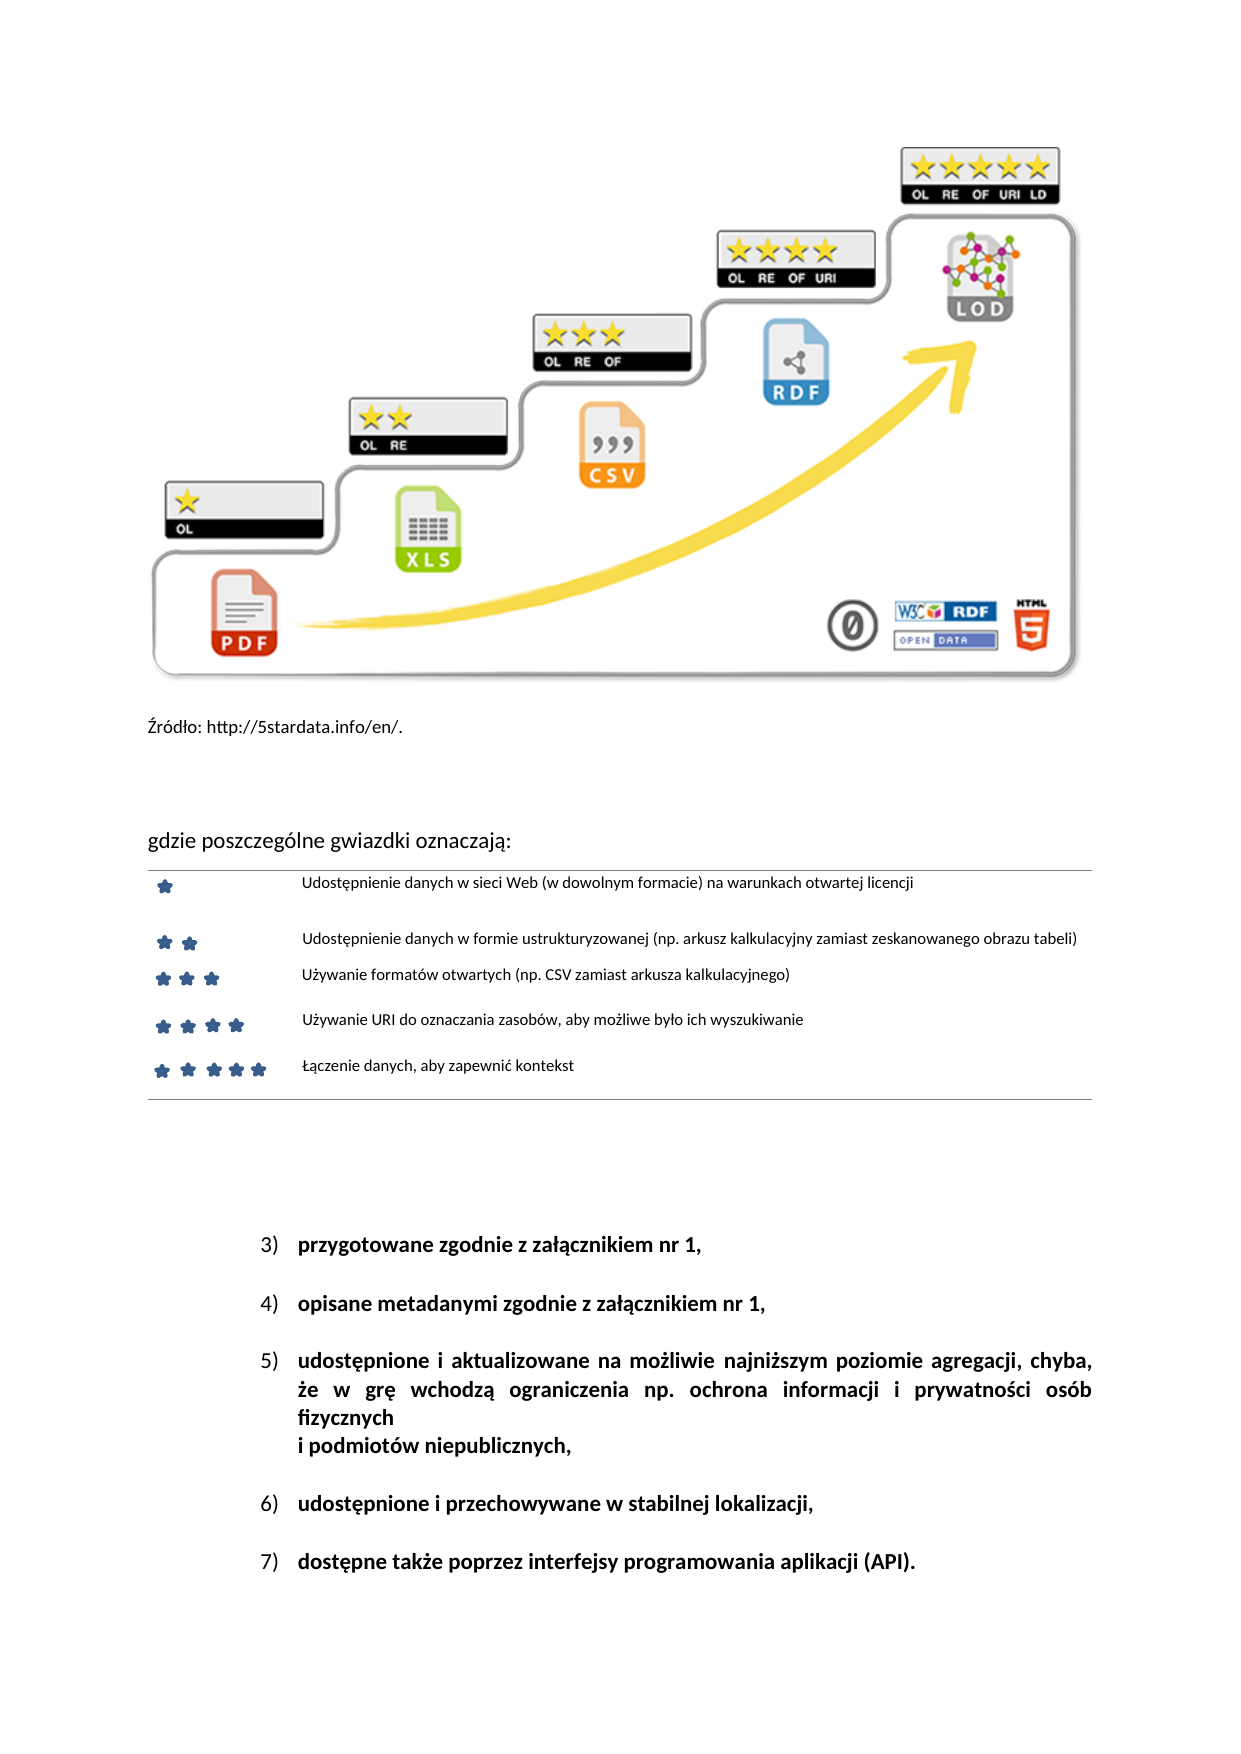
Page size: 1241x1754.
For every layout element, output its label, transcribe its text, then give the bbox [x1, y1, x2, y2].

table_header Udostępnienie danych w sieci Web (w dowolnym formacie) na warunkach otwartej licencji [148, 871, 1092, 915]
list udostępnione i aktualizowane na możliwie najniższym poziomie agregacji, chyba, że w grę wchodzą ograniczenia np. ochrona informacji i prywatności osób fizycznych i podmiotów niepublicznych, [260, 1347, 1093, 1459]
text Źródło: http://5stardata.info/en/. [148, 716, 1093, 739]
table_cell Łączenie danych, aby zapewnić kontekst [148, 1053, 1092, 1098]
table_cell Używanie formatów otwartych (np. CSV zamiast arkusza kalkulacyjnego) [148, 961, 1092, 1007]
table_cell Udostępnienie danych w formie ustrukturyzowanej (np. arkusz kalkulacyjny zamiast zeskanowanego obrazu tabeli) [148, 915, 1092, 961]
list opisane metadanymi zgodnie z załącznikiem nr 1, [260, 1289, 1093, 1317]
text gdzie poszczególne gwiazdki oznaczają: [148, 827, 1093, 855]
list przygotowane zgodnie z załącznikiem nr 1, [260, 1231, 1093, 1259]
list udostępnione i przechowywane w stabilnej lokalizacji, [260, 1489, 1093, 1517]
list dostępne także poprzez interfejsy programowania aplikacji (API). [260, 1547, 1093, 1575]
table_cell Używanie URI do oznaczania zasobów, aby możliwe było ich wyszukiwanie [148, 1007, 1092, 1053]
